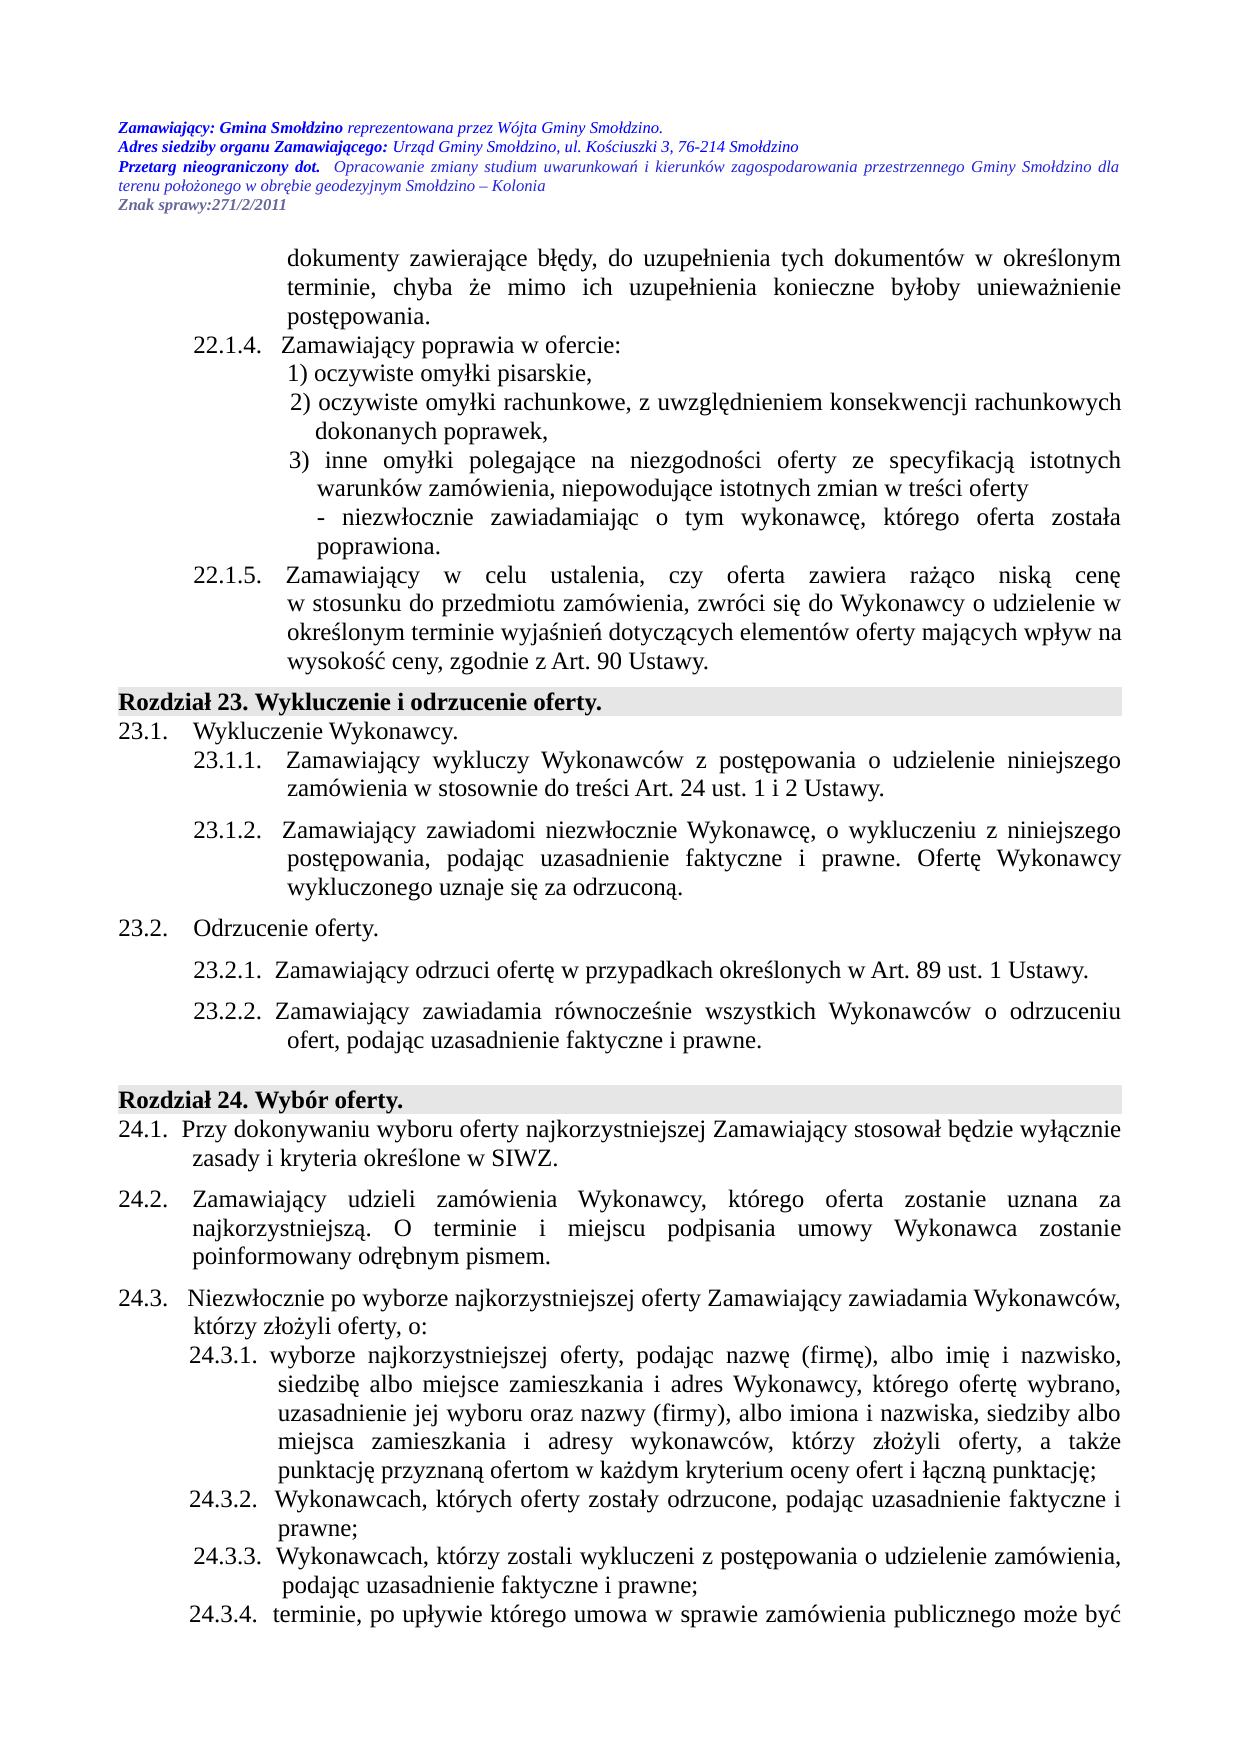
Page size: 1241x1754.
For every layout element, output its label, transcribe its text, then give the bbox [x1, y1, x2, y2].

text 23.2. Odrzucenie oferty. [118, 913, 1122, 942]
text 22.1.4. Zamawiający poprawia w ofercie: [193, 330, 1122, 358]
text 1) oczywiste omyłki pisarskie, [287, 358, 1122, 387]
text - niezwłocznie zawiadamiając o tym wykonawcę, którego oferta została poprawiona. [317, 502, 1122, 560]
text 22.1.5. Zamawiający w celu ustalenia, czy oferta zawiera rażąco niską cenę w stosunku do przedmiotu zamówienia, zwróci się do Wykonawcy o udzielenie w określonym terminie wyjaśnień dotyczących elementów oferty mających wpływ na wysokość ceny, zgodnie z Art. 90 Ustawy. [193, 560, 1122, 675]
text 24.3.4. terminie, po upływie którego umowa w sprawie zamówienia publicznego może być [189, 1599, 1122, 1628]
text 3) inne omyłki polegające na niezgodności oferty ze specyfikacją istotnych warunków zamówienia, niepowodujące istotnych zmian w treści oferty [288, 445, 1122, 502]
text dokumenty zawierające błędy, do uzupełnienia tych dokumentów w określonym terminie, chyba że mimo ich uzupełnienia konieczne byłoby unieważnienie postępowania. [193, 243, 1122, 330]
text 24.3.2. Wykonawcach, których oferty zostały odrzucone, podając uzasadnienie faktyczne i prawne; [189, 1484, 1122, 1541]
text 24.2. Zamawiający udzieli zamówienia Wykonawcy, którego oferta zostanie uznana za najkorzystniejszą. O terminie i miejscu podpisania umowy Wykonawca zostanie poinformowany odrębnym pismem. [118, 1184, 1122, 1270]
subtitle Rozdział 24. Wybór oferty. [118, 1085, 1122, 1114]
text 24.3.1. wyborze najkorzystniejszej oferty, podając nazwę (firmę), albo imię i nazwisko, siedzibę albo miejsce zamieszkania i adres Wykonawcy, którego ofertę wybrano, uzasadnienie jej wyboru oraz nazwy (firmy), albo imiona i nazwiska, siedziby albo miejsca zamieszkania i adresy wykonawców, którzy złożyli oferty, a także punktację przyznaną ofertom w każdym kryterium oceny ofert i łączną punktację; [189, 1340, 1122, 1484]
text 23.1. Wykluczenie Wykonawcy. [118, 716, 1122, 745]
text 24.1. Przy dokonywaniu wyboru oferty najkorzystniejszej Zamawiający stosował będzie wyłącznie zasady i kryteria określone w SIWZ. [118, 1114, 1122, 1171]
text 23.2.1. Zamawiający odrzuci ofertę w przypadkach określonych w Art. 89 ust. 1 Ustawy. [193, 955, 1122, 983]
text 24.3. Niezwłocznie po wyborze najkorzystniejszej oferty Zamawiający zawiadamia Wykonawców, którzy złożyli oferty, o: [118, 1283, 1122, 1340]
text 23.1.2. Zamawiający zawiadomi niezwłocznie Wykonawcę, o wykluczeniu z niniejszego postępowania, podając uzasadnienie faktyczne i prawne. Ofertę Wykonawcy wykluczonego uznaje się za odrzuconą. [193, 815, 1122, 901]
text 24.3.3. Wykonawcach, którzy zostali wykluczeni z postępowania o udzielenie zamówienia, podając uzasadnienie faktyczne i prawne; [193, 1541, 1122, 1599]
subtitle Rozdział 23. Wykluczenie i odrzucenie oferty. [118, 687, 1122, 716]
text 23.1.1. Zamawiający wykluczy Wykonawców z postępowania o udzielenie niniejszego zamówienia w stosownie do treści Art. 24 ust. 1 i 2 Ustawy. [193, 745, 1122, 802]
text 23.2.2. Zamawiający zawiadamia równocześnie wszystkich Wykonawców o odrzuceniu ofert, podając uzasadnienie faktyczne i prawne. [193, 996, 1122, 1053]
text 2) oczywiste omyłki rachunkowe, z uwzględnieniem konsekwencji rachunkowych dokonanych poprawek, [290, 387, 1122, 445]
